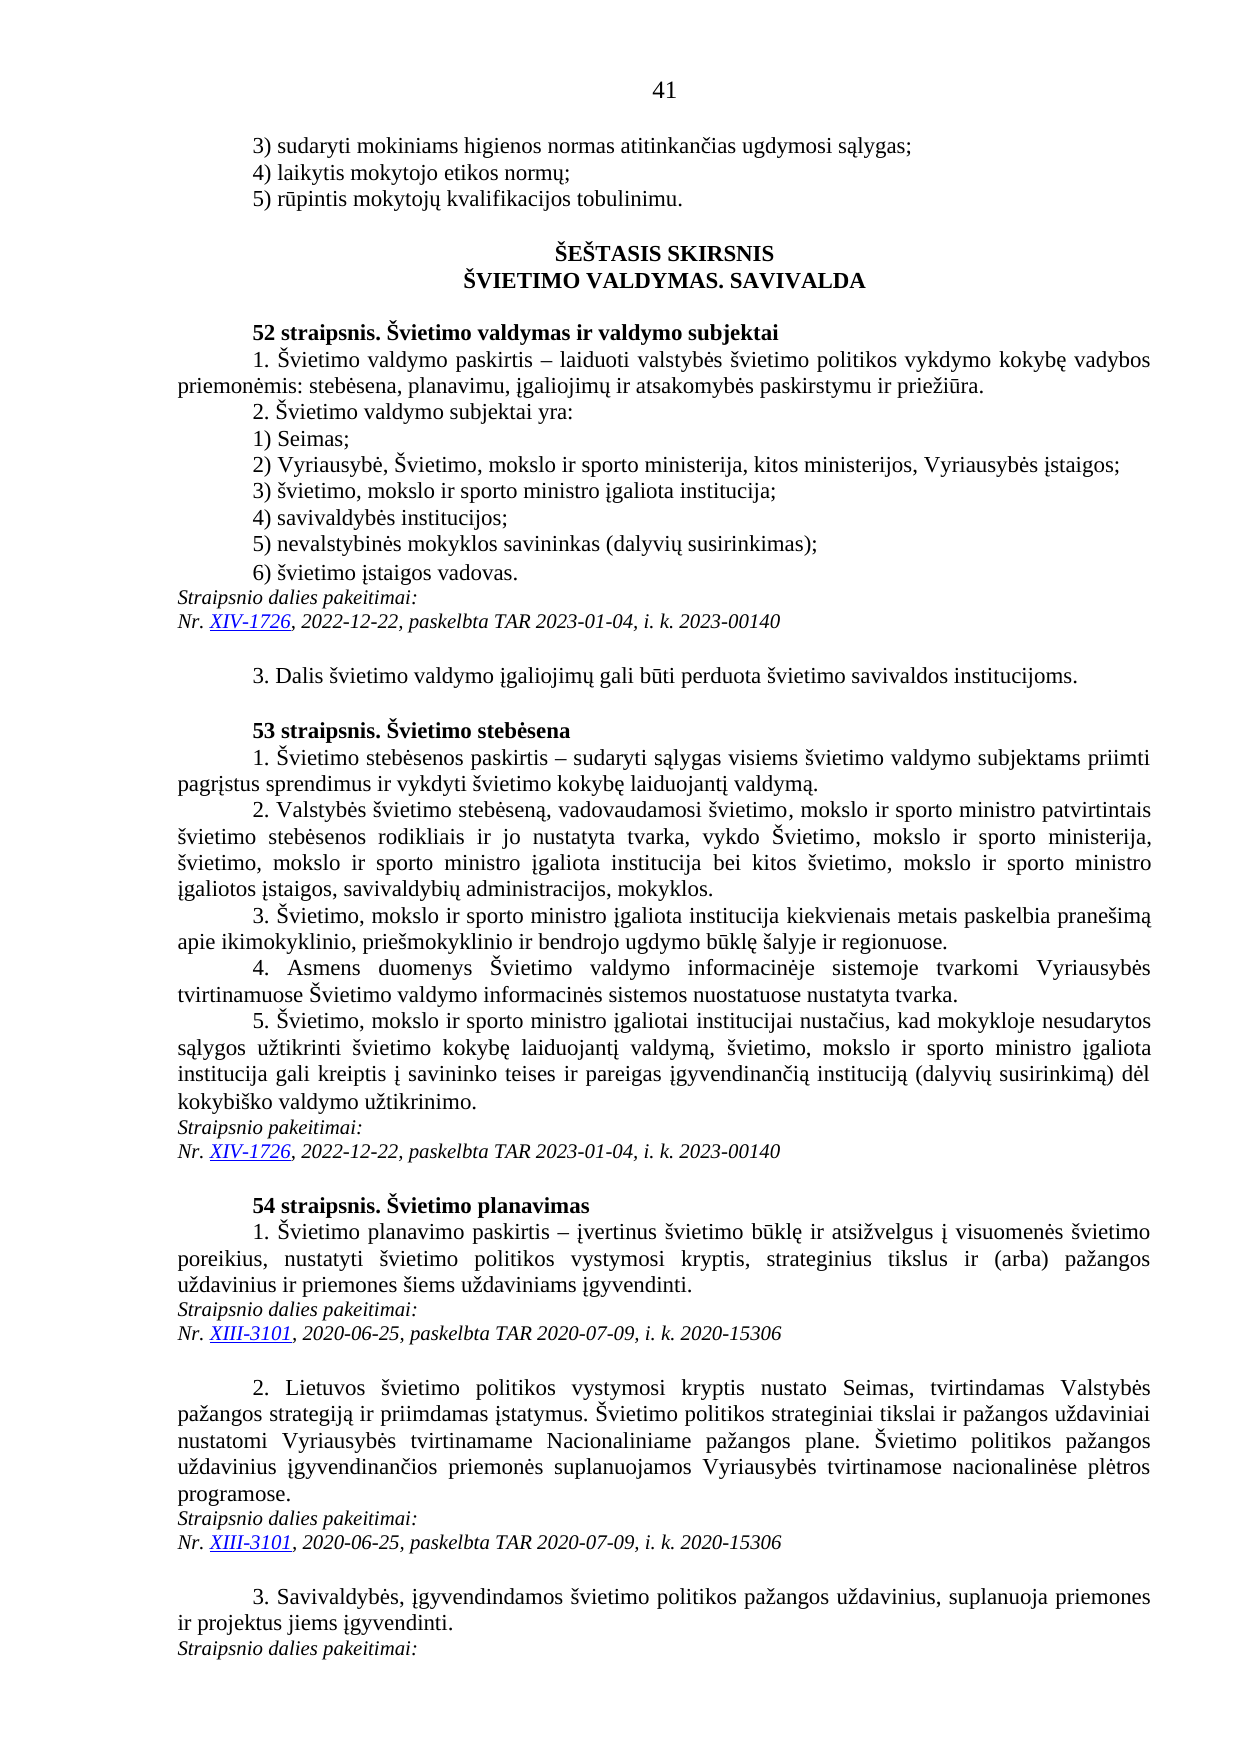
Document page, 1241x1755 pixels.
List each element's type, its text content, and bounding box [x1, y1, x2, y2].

text Straipsnio pakeitimai: [177, 1115, 1152, 1139]
text 5) rūpintis mokytojų kvalifikacijos tobulinimu. [177, 185, 1152, 212]
text 4. Asmens duomenys Švietimo valdymo informacinėje sistemoje tvarkomi Vyriausybės tvirtinamuose Švietimo valdymo informacinės sistemos nuostatuose nustatyta tvarka. [177, 954, 1152, 1007]
text Straipsnio dalies pakeitimai: [177, 585, 1152, 609]
text 5. Švietimo, mokslo ir sporto ministro įgaliotai institucijai nustačius, kad mokykloje nesudarytos sąlygos užtikrinti švietimo kokybę laiduojantį valdymą, švietimo, mokslo ir sporto ministro įgaliota institucija gali kreiptis į savininko teises ir pareigas įgyvendinančią instituciją (dalyvių susirinkimą) dėl kokybiško valdymo užtikrinimo. [177, 1007, 1152, 1115]
text 2) Vyriausybė, Švietimo, mokslo ir sporto ministerija, kitos ministerijos, Vyriausybės įstaigos; [177, 451, 1152, 477]
text Nr. XIII-3101, 2020-06-25, paskelbta TAR 2020-07-09, i. k. 2020-15306 [177, 1321, 1152, 1345]
text Nr. XIV-1726, 2022-12-22, paskelbta TAR 2023-01-04, i. k. 2023-00140 [177, 609, 1152, 633]
text 3) sudaryti mokiniams higienos normas atitinkančias ugdymosi sąlygas; [177, 132, 1152, 159]
text 3. Savivaldybės, įgyvendindamos švietimo politikos pažangos uždavinius, suplanuoja priemones ir projektus jiems įgyvendinti. [177, 1583, 1152, 1636]
text ŠEŠTASIS SKIRSNIS [177, 240, 1152, 267]
text ŠVIETIMO VALDYMAS. SAVIVALDA [177, 267, 1152, 293]
text 1. Švietimo planavimo paskirtis – įvertinus švietimo būklę ir atsižvelgus į visuomenės švietimo poreikius, nustatyti švietimo politikos vystymosi kryptis, strateginius tikslus ir (arba) pažangos uždavinius ir priemones šiems uždaviniams įgyvendinti. [177, 1218, 1152, 1297]
text 3. Dalis švietimo valdymo įgaliojimų gali būti perduota švietimo savivaldos institucijoms. [177, 662, 1152, 688]
text 54 straipsnis. Švietimo planavimas [177, 1192, 1152, 1218]
text Straipsnio dalies pakeitimai: [177, 1297, 1152, 1321]
text 1) Seimas; [177, 425, 1152, 451]
text 52 straipsnis. Švietimo valdymas ir valdymo subjektai [177, 319, 1152, 346]
text Nr. XIV-1726, 2022-12-22, paskelbta TAR 2023-01-04, i. k. 2023-00140 [177, 1139, 1152, 1163]
text 2. Švietimo valdymo subjektai yra: [177, 398, 1152, 425]
text 3. Švietimo, mokslo ir sporto ministro įgaliota institucija kiekvienais metais paskelbia pranešimą apie ikimokyklinio, priešmokyklinio ir bendrojo ugdymo būklę šalyje ir regionuose. [177, 902, 1152, 954]
text 2. Lietuvos švietimo politikos vystymosi kryptis nustato Seimas, tvirtindamas Valstybės pažangos strategiją ir priimdamas įstatymus. Švietimo politikos strateginiai tikslai ir pažangos uždaviniai nustatomi Vyriausybės tvirtinamame Nacionaliniame pažangos plane. Švietimo politikos pažangos uždavinius įgyvendinančios priemonės suplanuojamos Vyriausybės tvirtinamose nacionalinėse plėtros programose. [177, 1374, 1152, 1506]
text 6) švietimo įstaigos vadovas. [177, 557, 1152, 585]
text 1. Švietimo stebėsenos paskirtis – sudaryti sąlygas visiems švietimo valdymo subjektams priimti pagrįstus sprendimus ir vykdyti švietimo kokybę laiduojantį valdymą. [177, 744, 1152, 796]
text 4) savivaldybės institucijos; [177, 504, 1152, 530]
text 2. Valstybės švietimo stebėseną, vadovaudamosi švietimo, mokslo ir sporto ministro patvirtintais švietimo stebėsenos rodikliais ir jo nustatyta tvarka, vykdo Švietimo, mokslo ir sporto ministerija, švietimo, mokslo ir sporto ministro įgaliota institucija bei kitos švietimo, mokslo ir sporto ministro įgaliotos įstaigos, savivaldybių administracijos, mokyklos. [177, 796, 1152, 902]
text Nr. XIII-3101, 2020-06-25, paskelbta TAR 2020-07-09, i. k. 2020-15306 [177, 1530, 1152, 1554]
text Straipsnio dalies pakeitimai: [177, 1636, 1152, 1659]
text 4) laikytis mokytojo etikos normų; [177, 159, 1152, 185]
text Straipsnio dalies pakeitimai: [177, 1506, 1152, 1530]
text 5) nevalstybinės mokyklos savininkas (dalyvių susirinkimas); [177, 530, 1152, 557]
text 53 straipsnis. Švietimo stebėsena [177, 717, 1152, 744]
text 3) švietimo, mokslo ir sporto ministro įgaliota institucija; [177, 477, 1152, 504]
text 1. Švietimo valdymo paskirtis – laiduoti valstybės švietimo politikos vykdymo kokybę vadybos priemonėmis: stebėsena, planavimu, įgaliojimų ir atsakomybės paskirstymu ir priežiūra. [177, 346, 1152, 398]
